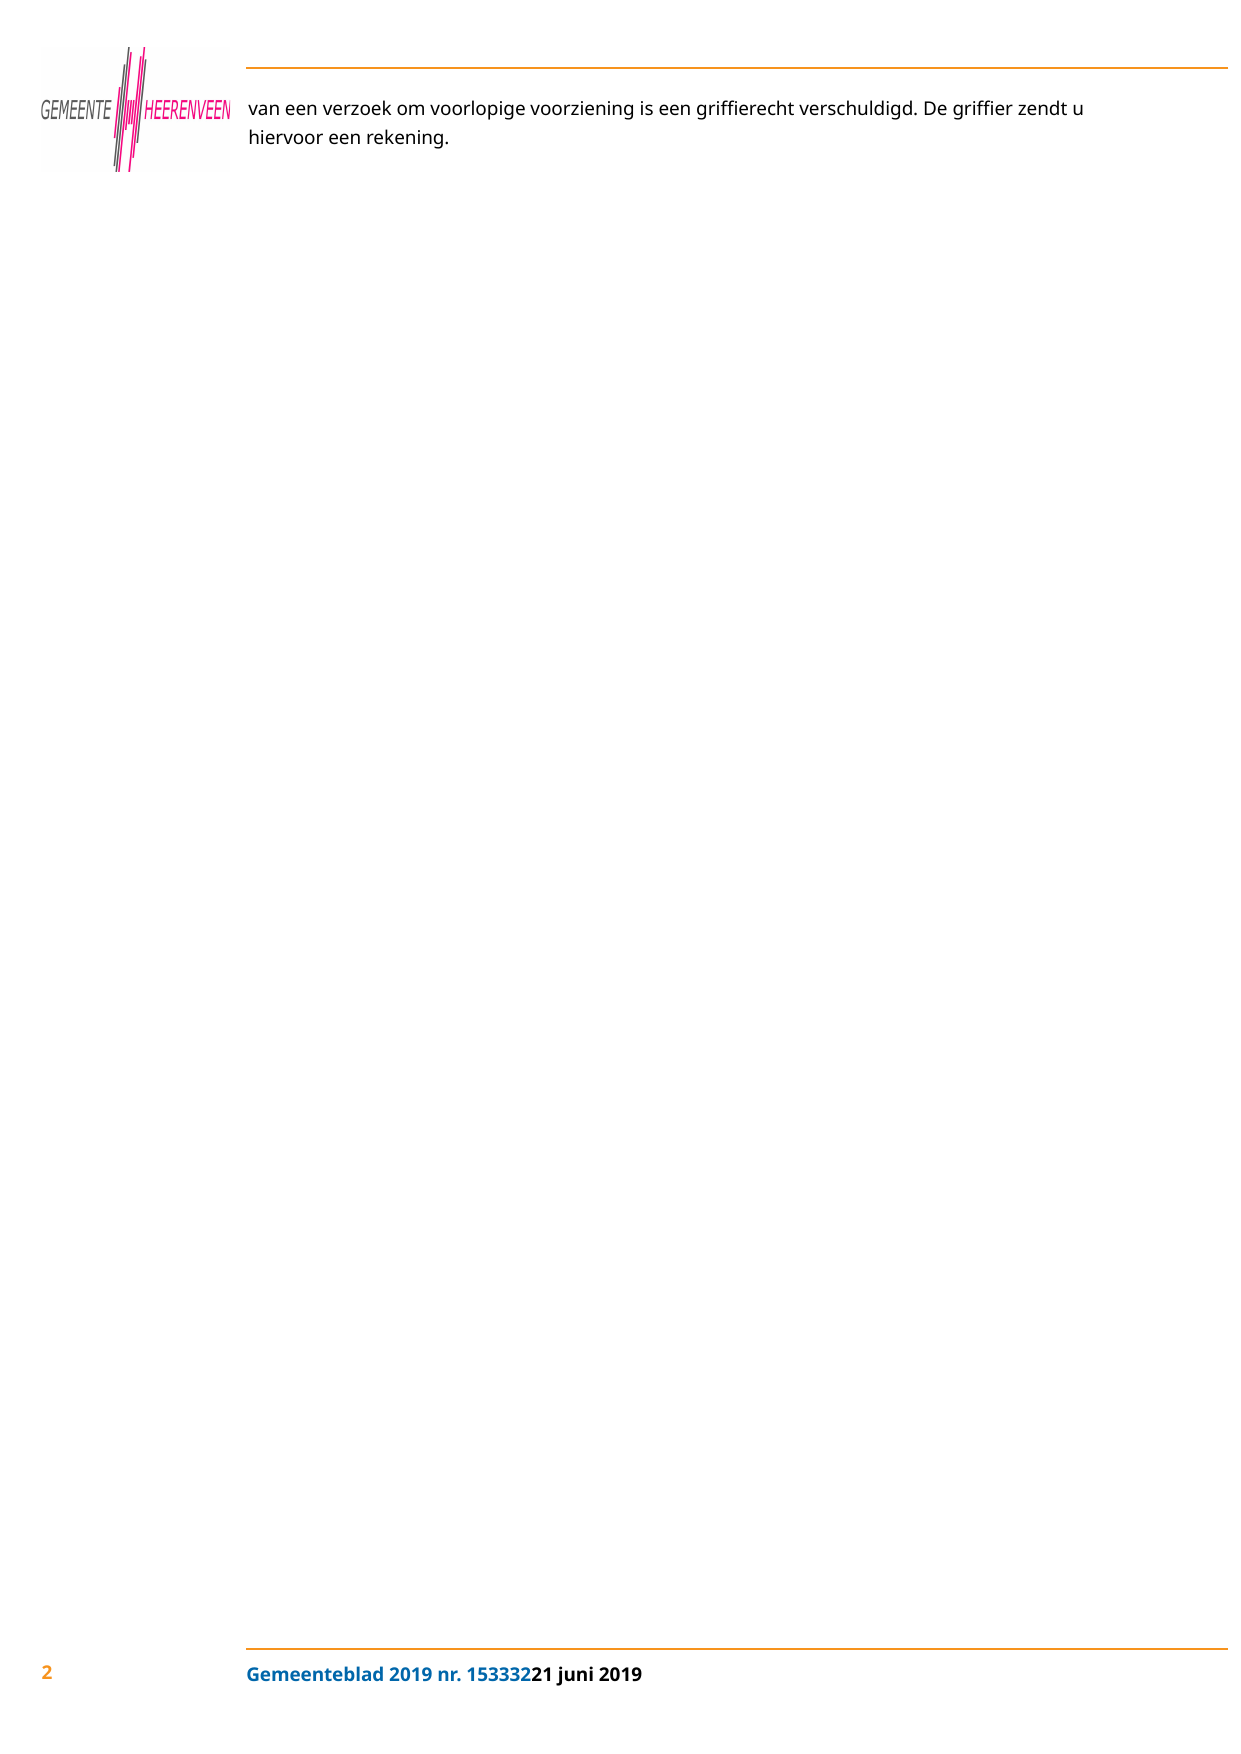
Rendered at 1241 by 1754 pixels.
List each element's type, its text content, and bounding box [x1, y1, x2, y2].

picture [41, 47, 231, 172]
text van een verzoek om voorlopige voorziening is een griffierecht verschuldigd. De griffier zendt u hiervoor een rekening. [248, 95, 1152, 150]
